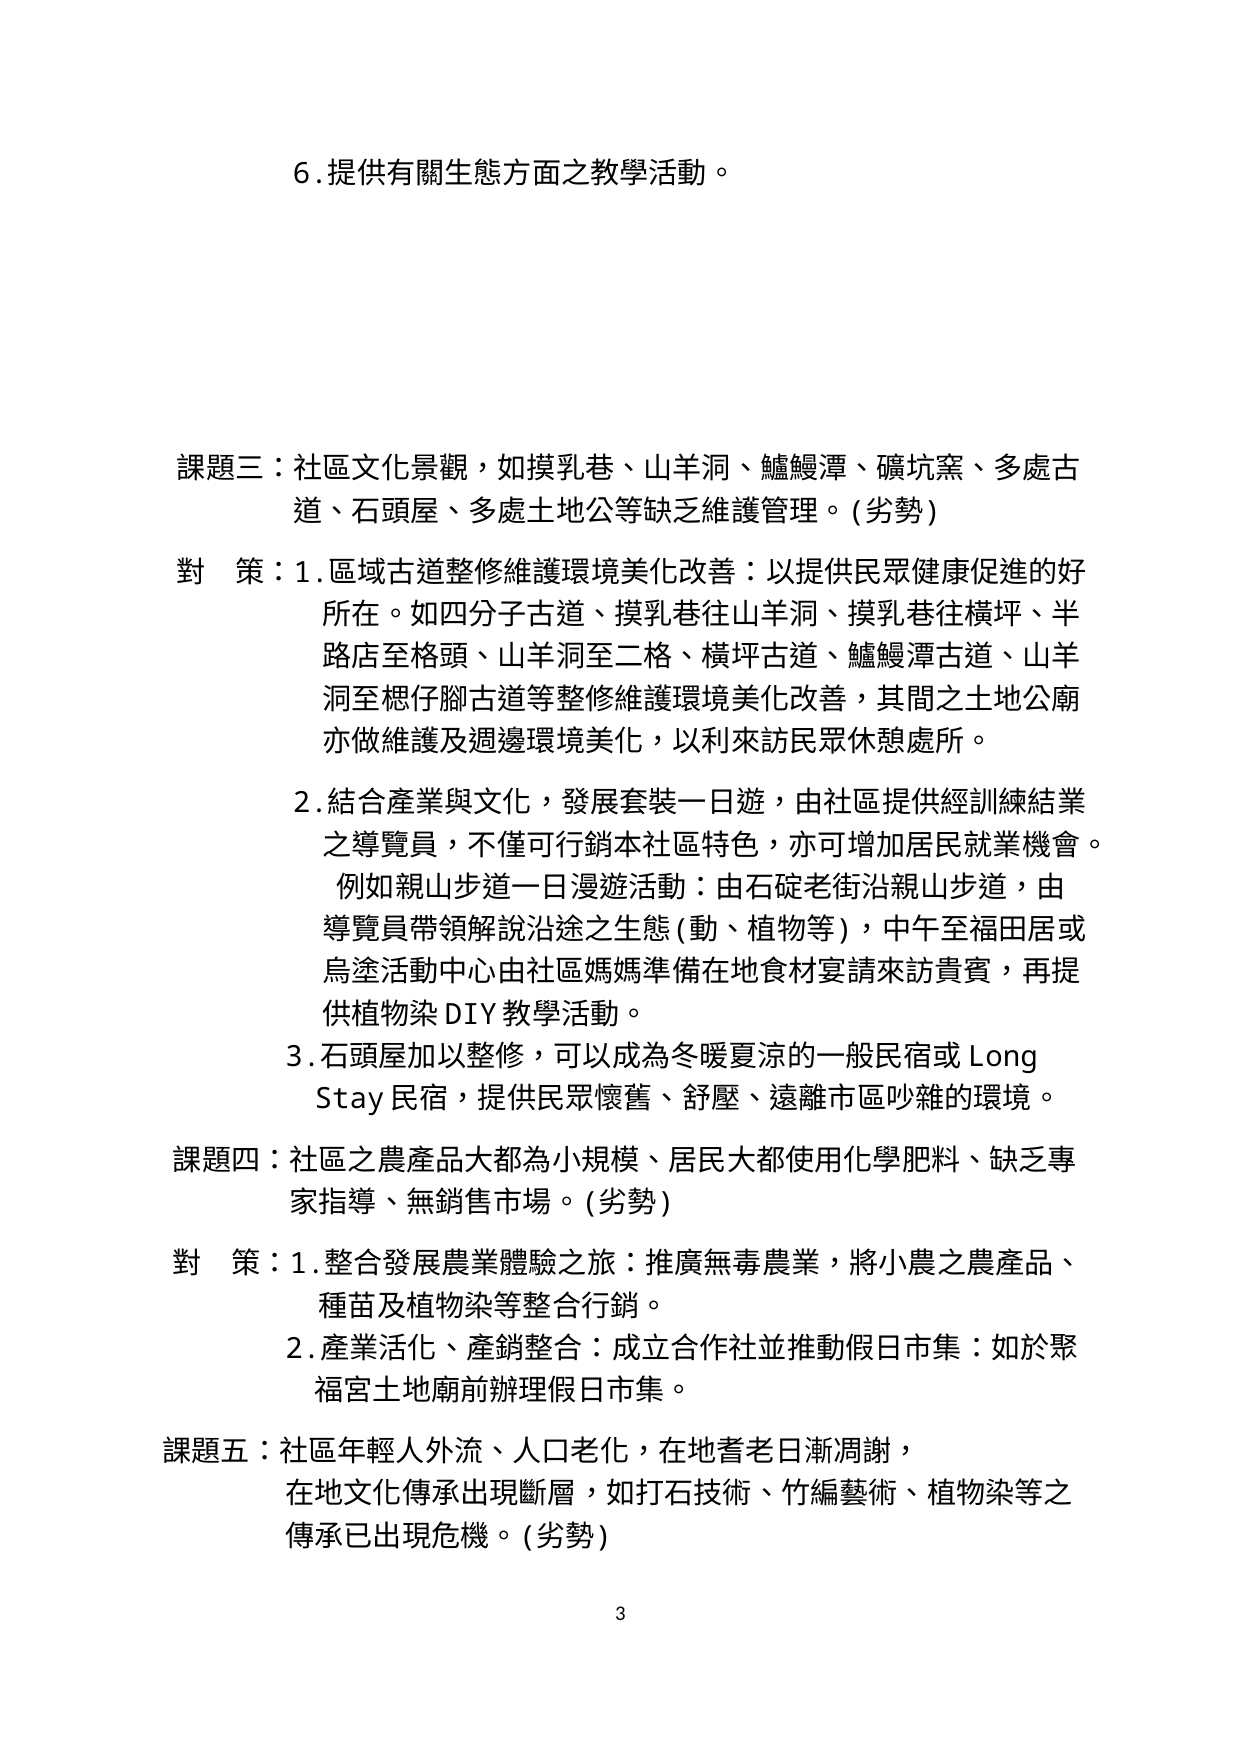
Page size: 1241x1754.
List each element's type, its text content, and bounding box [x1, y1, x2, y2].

text 課題三：社區文化景觀，如摸乳巷、山羊洞、鱸鰻潭、礦坑窯、多處古道、石頭屋、多處土地公等缺乏維護管理。(劣勢) [177, 445, 1092, 529]
text 對 策：1.區域古道整修維護環境美化改善：以提供民眾健康促進的好所在。如四分子古道、摸乳巷往山羊洞、摸乳巷往橫坪、半路店至格頭、山羊洞至二格、橫坪古道、鱸鰻潭古道、山羊洞至楒仔腳古道等整修維護環境美化改善，其間之土地公廟亦做維護及週邊環境美化，以利來訪民眾休憩處所。 [177, 548, 1092, 760]
text 對 策：1.整合發展農業體驗之旅：推廣無毒農業，將小農之農產品、種苗及植物染等整合行銷。 [173, 1240, 1092, 1324]
text 2.產業活化、產銷整合：成立合作社並推動假日市集：如於聚福宮土地廟前辦理假日市集。 [285, 1324, 1092, 1409]
text 2.結合產業與文化，發展套裝一日遊，由社區提供經訓練結業之導覽員，不僅可行銷本社區特色，亦可增加居民就業機會。 例如親山步道一日漫遊活動：由石碇老街沿親山步道，由導覽員帶領解說沿途之生態(動、植物等)，中午至福田居或烏塗活動中心由社區媽媽準備在地食材宴請來訪貴賓，再提供植物染DIY教學活動。 [293, 779, 1092, 1033]
text 課題四：社區之農產品大都為小規模、居民大都使用化學肥料、缺乏專家指導、無銷售市場。(劣勢) [173, 1136, 1092, 1221]
text 課題五：社區年輕人外流、人口老化，在地耆老日漸凋謝， [148, 1428, 1092, 1470]
text 在地文化傳承出現斷層，如打石技術、竹編藝術、植物染等之傳承已出現危機。(劣勢) [285, 1470, 1092, 1555]
text 6.提供有關生態方面之教學活動。 [293, 150, 1092, 192]
text 3.石頭屋加以整修，可以成為冬暖夏涼的一般民宿或Long Stay民宿，提供民眾懷舊、舒壓、遠離市區吵雜的環境。 [285, 1033, 1092, 1117]
